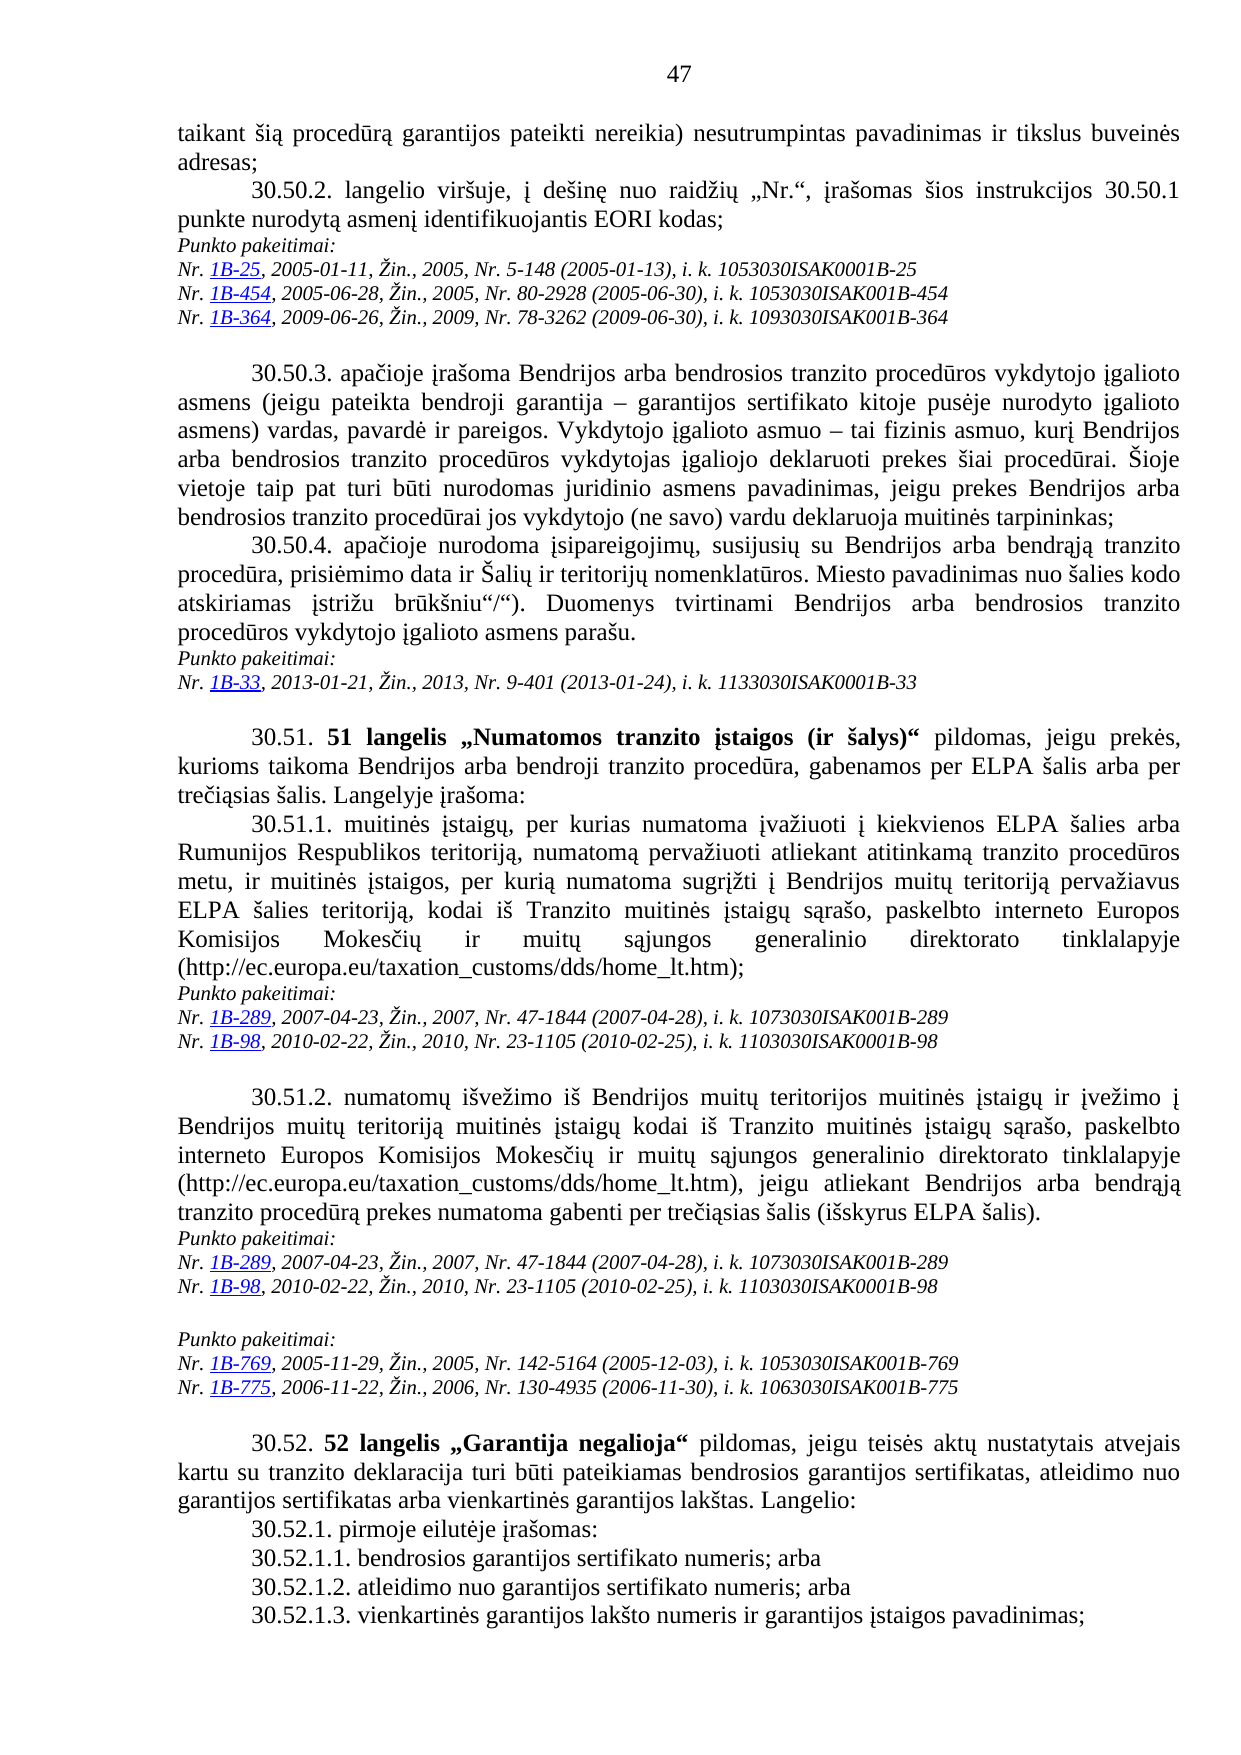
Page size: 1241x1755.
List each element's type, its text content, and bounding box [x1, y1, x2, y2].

text Nr. 1B-289, 2007-04-23, Žin., 2007, Nr. 47-1844 (2007-04-28), i. k. 1073030ISAK001B-289 [177, 1005, 1181, 1029]
text Nr. 1B-775, 2006-11-22, Žin., 2006, Nr. 130-4935 (2006-11-30), i. k. 1063030ISAK001B-775 [177, 1375, 1181, 1399]
text Nr. 1B-289, 2007-04-23, Žin., 2007, Nr. 47-1844 (2007-04-28), i. k. 1073030ISAK001B-289 [177, 1250, 1181, 1274]
text Nr. 1B-33, 2013-01-21, Žin., 2013, Nr. 9-401 (2013-01-24), i. k. 1133030ISAK0001B-33 [177, 670, 1181, 694]
text Punkto pakeitimai: [177, 1327, 1181, 1351]
text 30.52. 52 langelis „Garantija negalioja“ pildomas, jeigu teisės aktų nustatytais atvejais kartu su tranzito deklaracija turi būti pateikiamas bendrosios garantijos sertifikatas, atleidimo nuo garantijos sertifikatas arba vienkartinės garantijos lakštas. Langelio: [177, 1428, 1181, 1514]
text 30.52.1. pirmoje eilutėje įrašomas: [177, 1514, 1181, 1543]
text Punkto pakeitimai: [177, 233, 1181, 257]
text 30.52.1.1. bendrosios garantijos sertifikato numeris; arba [177, 1543, 1181, 1572]
text Nr. 1B-98, 2010-02-22, Žin., 2010, Nr. 23-1105 (2010-02-25), i. k. 1103030ISAK0001B-98 [177, 1274, 1181, 1298]
text Nr. 1B-769, 2005-11-29, Žin., 2005, Nr. 142-5164 (2005-12-03), i. k. 1053030ISAK001B-769 [177, 1351, 1181, 1375]
text Nr. 1B-25, 2005-01-11, Žin., 2005, Nr. 5-148 (2005-01-13), i. k. 1053030ISAK0001B-25 [177, 257, 1181, 281]
text 30.51. 51 langelis „Numatomos tranzito įstaigos (ir šalys)“ pildomas, jeigu prekės, kurioms taikoma Bendrijos arba bendroji tranzito procedūra, gabenamos per ELPA šalis arba per trečiąsias šalis. Langelyje įrašoma: [177, 722, 1181, 809]
text Nr. 1B-98, 2010-02-22, Žin., 2010, Nr. 23-1105 (2010-02-25), i. k. 1103030ISAK0001B-98 [177, 1029, 1181, 1053]
text Punkto pakeitimai: [177, 981, 1181, 1005]
text 30.50.4. apačioje nurodoma įsipareigojimų, susijusių su Bendrijos arba bendrąją tranzito procedūra, prisiėmimo data ir Šalių ir teritorijų nomenklatūros. Miesto pavadinimas nuo šalies kodo atskiriamas įstrižu brūkšniu“/“). Duomenys tvirtinami Bendrijos arba bendrosios tranzito procedūros vykdytojo įgalioto asmens parašu. [177, 531, 1181, 646]
text Punkto pakeitimai: [177, 1226, 1181, 1250]
text Punkto pakeitimai: [177, 646, 1181, 670]
text 30.50.3. apačioje įrašoma Bendrijos arba bendrosios tranzito procedūros vykdytojo įgalioto asmens (jeigu pateikta bendroji garantija – garantijos sertifikato kitoje pusėje nurodyto įgalioto asmens) vardas, pavardė ir pareigos. Vykdytojo įgalioto asmuo – tai fizinis asmuo, kurį Bendrijos arba bendrosios tranzito procedūros vykdytojas įgaliojo deklaruoti prekes šiai procedūrai. Šioje vietoje taip pat turi būti nurodomas juridinio asmens pavadinimas, jeigu prekes Bendrijos arba bendrosios tranzito procedūrai jos vykdytojo (ne savo) vardu deklaruoja muitinės tarpininkas; [177, 358, 1181, 531]
text 30.52.1.2. atleidimo nuo garantijos sertifikato numeris; arba [177, 1572, 1181, 1600]
text 30.50.2. langelio viršuje, į dešinę nuo raidžių „Nr.“, įrašomas šios instrukcijos 30.50.1 punkte nurodytą asmenį identifikuojantis EORI kodas; [177, 176, 1181, 233]
text 30.51.2. numatomų išvežimo iš Bendrijos muitų teritorijos muitinės įstaigų ir įvežimo į Bendrijos muitų teritoriją muitinės įstaigų kodai iš Tranzito muitinės įstaigų sąrašo, paskelbto interneto Europos Komisijos Mokesčių ir muitų sąjungos generalinio direktorato tinklalapyje (http://ec.europa.eu/taxation_customs/dds/home_lt.htm), jeigu atliekant Bendrijos arba bendrąją tranzito procedūrą prekes numatoma gabenti per trečiąsias šalis (išskyrus ELPA šalis). [177, 1082, 1181, 1226]
text taikant šią procedūrą garantijos pateikti nereikia) nesutrumpintas pavadinimas ir tikslus buveinės adresas; [177, 118, 1181, 176]
text 30.52.1.3. vienkartinės garantijos lakšto numeris ir garantijos įstaigos pavadinimas; [177, 1600, 1181, 1629]
text Nr. 1B-364, 2009-06-26, Žin., 2009, Nr. 78-3262 (2009-06-30), i. k. 1093030ISAK001B-364 [177, 305, 1181, 329]
text Nr. 1B-454, 2005-06-28, Žin., 2005, Nr. 80-2928 (2005-06-30), i. k. 1053030ISAK001B-454 [177, 281, 1181, 305]
text 30.51.1. muitinės įstaigų, per kurias numatoma įvažiuoti į kiekvienos ELPA šalies arba Rumunijos Respublikos teritoriją, numatomą pervažiuoti atliekant atitinkamą tranzito procedūros metu, ir muitinės įstaigos, per kurią numatoma sugrįžti į Bendrijos muitų teritoriją pervažiavus ELPA šalies teritoriją, kodai iš Tranzito muitinės įstaigų sąrašo, paskelbto interneto Europos Komisijos Mokesčių ir muitų sąjungos generalinio direktorato tinklalapyje (http://ec.europa.eu/taxation_customs/dds/home_lt.htm); [177, 809, 1181, 981]
